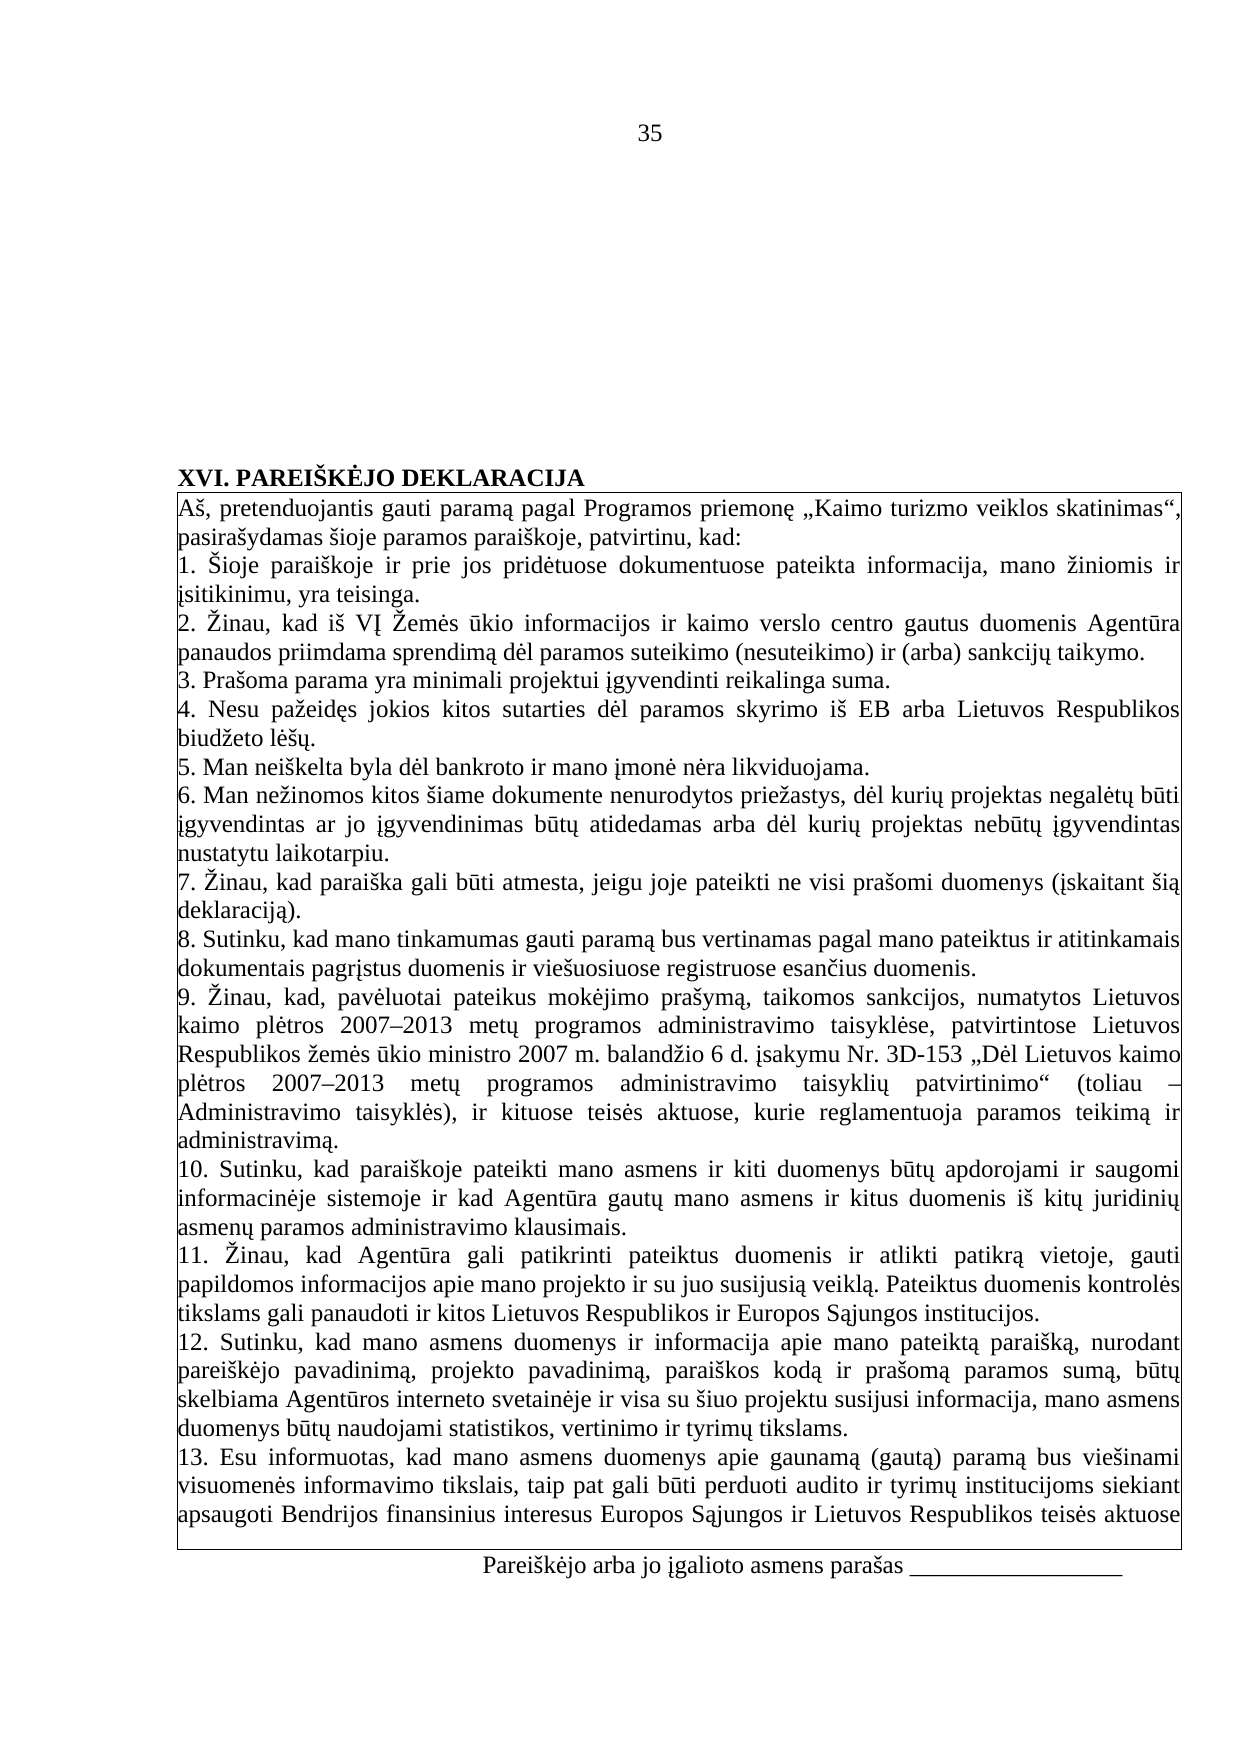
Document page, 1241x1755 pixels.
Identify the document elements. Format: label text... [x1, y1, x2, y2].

text XVI. PAREIŠKĖJO DEKLARACIJA [177, 463, 1122, 492]
table_header Aš, pretenduojantis gauti paramą pagal Programos priemonę „Kaimo turizmo veiklos skatinimas“, pasirašydamas šioje paramos paraiškoje, patvirtinu, kad: 1. Šioje paraiškoje ir prie jos pridėtuose dokumentuose pateikta informacija, mano žiniomis ir įsitikinimu, yra teisinga. 2. Žinau, kad iš VĮ Žemės ūkio informacijos ir kaimo verslo centro gautus duomenis Agentūra panaudos priimdama sprendimą dėl paramos suteikimo (nesuteikimo) ir (arba) sankcijų taikymo. 3. Prašoma parama yra minimali projektui įgyvendinti reikalinga suma. 4. Nesu pažeidęs jokios kitos sutarties dėl paramos skyrimo iš EB arba Lietuvos Respublikos biudžeto lėšų. 5. Man neiškelta byla dėl bankroto ir mano įmonė nėra likviduojama. 6. Man nežinomos kitos šiame dokumente nenurodytos priežastys, dėl kurių projektas negalėtų būti įgyvendintas ar jo įgyvendinimas būtų atidedamas arba dėl kurių projektas nebūtų įgyvendintas nustatytu laikotarpiu. 7. Žinau, kad paraiška gali būti atmesta, jeigu joje pateikti ne visi prašomi duomenys (įskaitant šią deklaraciją). 8. Sutinku, kad mano tinkamumas gauti paramą bus vertinamas pagal mano pateiktus ir atitinkamais dokumentais pagrįstus duomenis ir viešuosiuose registruose esančius duomenis. 9. Žinau, kad, pavėluotai pateikus mokėjimo prašymą, taikomos sankcijos, numatytos Lietuvos kaimo plėtros 2007–2013 metų programos administravimo taisyklėse, patvirtintose Lietuvos Respublikos žemės ūkio ministro 2007 m. balandžio 6 d. įsakymu Nr. 3D-153 „Dėl Lietuvos kaimo plėtros 2007–2013 metų programos administravimo taisyklių patvirtinimo“ (toliau – Administravimo taisyklės), ir kituose teisės aktuose, kurie reglamentuoja paramos teikimą ir administravimą. 10. Sutinku, kad paraiškoje pateikti mano asmens ir kiti duomenys būtų apdorojami ir saugomi informacinėje sistemoje ir kad Agentūra gautų mano asmens ir kitus duomenis iš kitų juridinių asmenų paramos administravimo klausimais. 11. Žinau, kad Agentūra gali patikrinti pateiktus duomenis ir atlikti patikrą vietoje, gauti papildomos informacijos apie mano projekto ir su juo susijusią veiklą. Pateiktus duomenis kontrolės tikslams gali panaudoti ir kitos Lietuvos Respublikos ir Europos Sąjungos institucijos. 12. Sutinku, kad mano asmens duomenys ir informacija apie mano pateiktą paraišką, nurodant pareiškėjo pavadinimą, projekto pavadinimą, paraiškos kodą ir prašomą paramos sumą, būtų skelbiama Agentūros interneto svetainėje ir visa su šiuo projektu susijusi informacija, mano asmens duomenys būtų naudojami statistikos, vertinimo ir tyrimų tikslams. 13. Esu informuotas, kad mano asmens duomenys apie gaunamą (gautą) paramą bus viešinami visuomenės informavimo tikslais, taip pat gali būti perduoti audito ir tyrimų institucijoms siekiant apsaugoti Bendrijos finansinius interesus Europos Sąjungos ir Lietuvos Respublikos teisės aktuose [178, 493, 1181, 1549]
